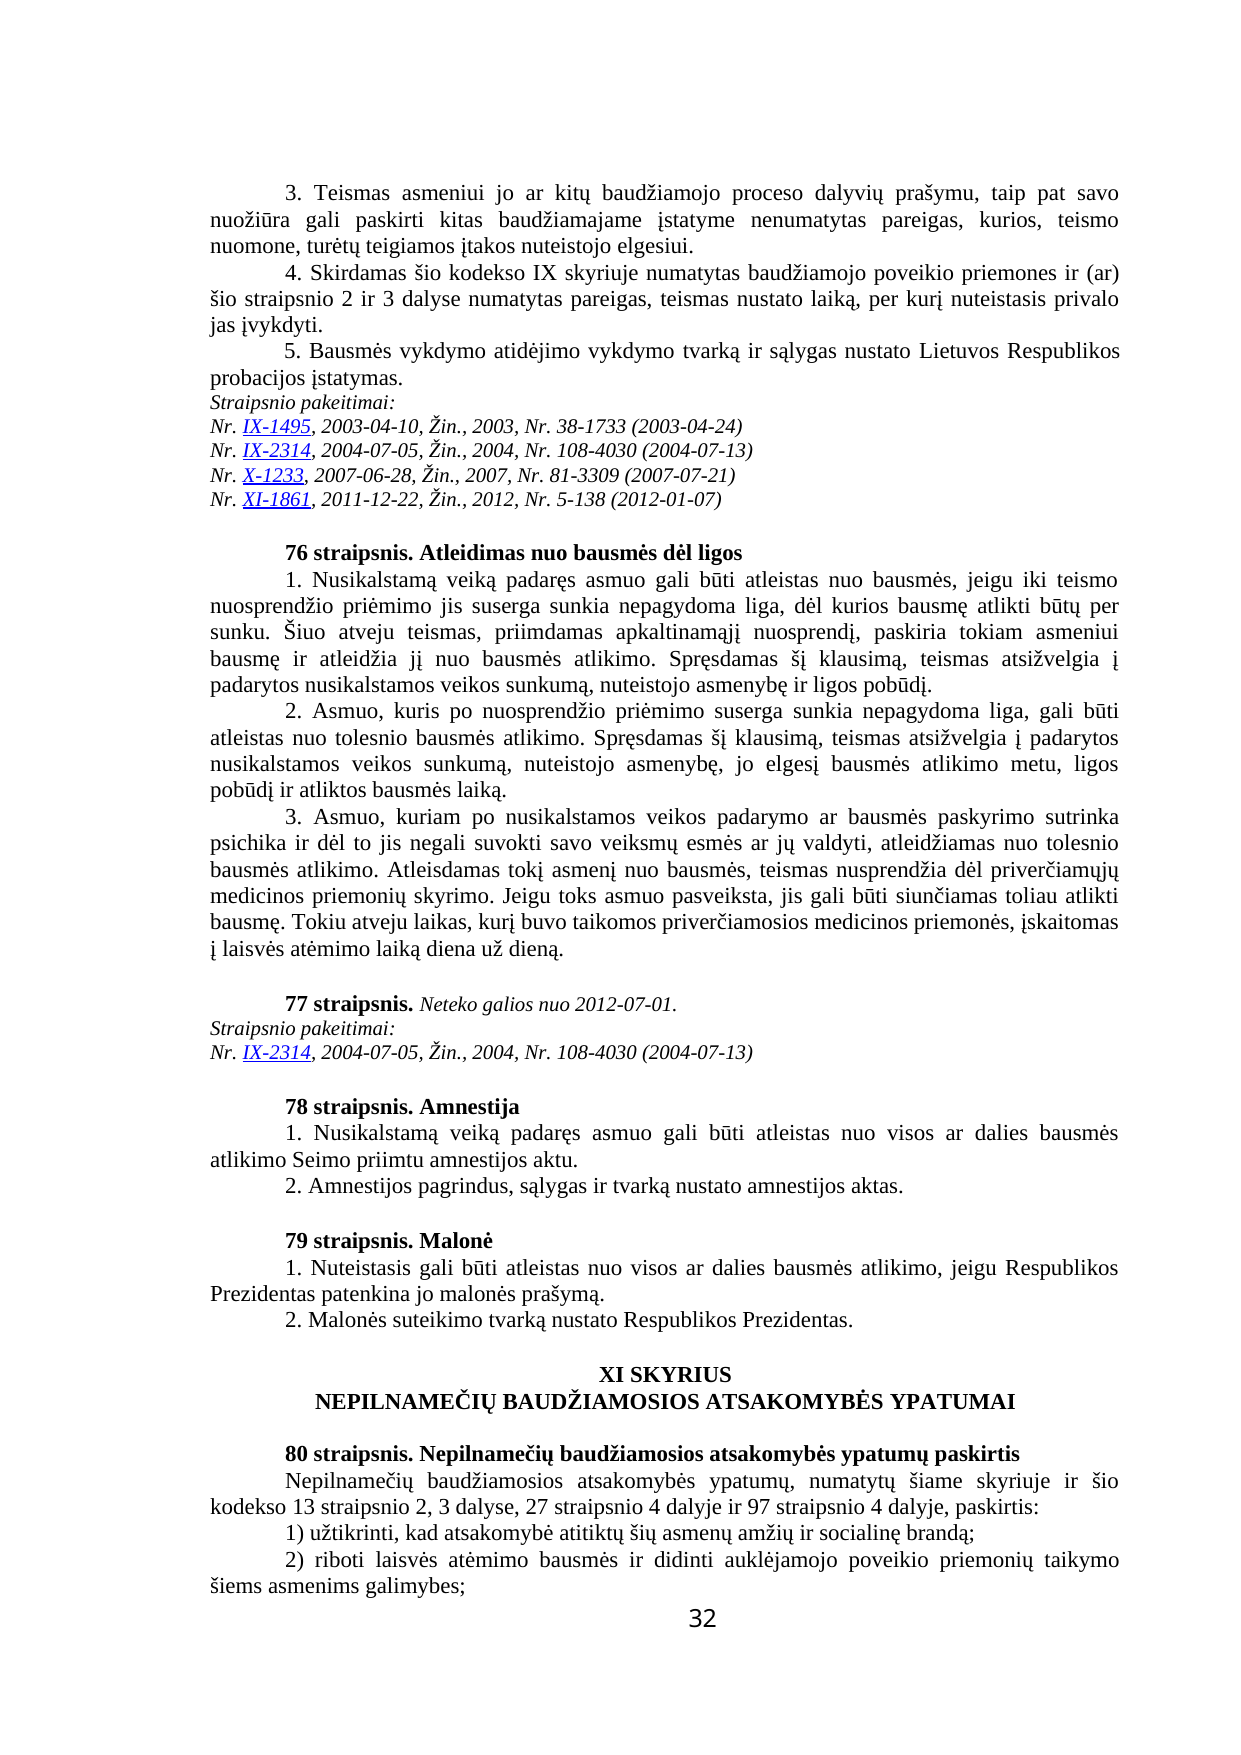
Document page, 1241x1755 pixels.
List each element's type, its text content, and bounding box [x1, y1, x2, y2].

text NEPILNAMEČIŲ BAUDŽIAMOSIOS ATSAKOMYBĖS YPATumai [210, 1388, 1120, 1414]
text 79 straipsnis. Malonė [210, 1227, 1120, 1253]
text 80 straipsnis. Nepilnamečių baudžiamosios atsakomybės ypatumų paskirtis [210, 1440, 1120, 1467]
text 77 straipsnis. Neteko galios nuo 2012-07-01. [285, 990, 1120, 1016]
text Nr. XI-1861, 2011-12-22, Žin., 2012, Nr. 5-138 (2012-01-07) [210, 487, 1120, 511]
text 3. Asmuo, kuriam po nusikalstamos veikos padarymo ar bausmės paskyrimo sutrinka psichika ir dėl to jis negali suvokti savo veiksmų esmės ar jų valdyti, atleidžiamas nuo tolesnio bausmės atlikimo. Atleisdamas tokį asmenį nuo bausmės, teismas nusprendžia dėl priverčiamųjų medicinos priemonių skyrimo. Jeigu toks asmuo pasveiksta, jis gali būti siunčiamas toliau atlikti bausmę. Tokiu atveju laikas, kurį buvo taikomos priverčiamosios medicinos priemonės, įskaitomas į laisvės atėmimo laiką diena už dieną. [210, 803, 1120, 961]
text Straipsnio pakeitimai: [210, 390, 1120, 414]
text 4. Skirdamas šio kodekso IX skyriuje numatytas baudžiamojo poveikio priemones ir (ar) šio straipsnio 2 ir 3 dalyse numatytas pareigas, teismas nustato laiką, per kurį nuteistasis privalo jas įvykdyti. [210, 258, 1120, 338]
text 1. Nusikalstamą veiką padaręs asmuo gali būti atleistas nuo visos ar dalies bausmės atlikimo Seimo priimtu amnestijos aktu. [210, 1119, 1120, 1172]
text 2. Malonės suteikimo tvarką nustato Respublikos Prezidentas. [210, 1306, 1120, 1333]
text 1) užtikrinti, kad atsakomybė atitiktų šių asmenų amžių ir socialinę brandą; [210, 1519, 1120, 1546]
text Nr. X-1233, 2007-06-28, Žin., 2007, Nr. 81-3309 (2007-07-21) [210, 462, 1120, 487]
text 1. Nuteistasis gali būti atleistas nuo visos ar dalies bausmės atlikimo, jeigu Respublikos Prezidentas patenkina jo malonės prašymą. [210, 1253, 1120, 1306]
text 76 straipsnis. Atleidimas nuo bausmės dėl ligos [210, 539, 1120, 566]
text 78 straipsnis. Amnestija [210, 1093, 1120, 1119]
text Nr. IX-2314, 2004-07-05, Žin., 2004, Nr. 108-4030 (2004-07-13) [210, 1040, 1120, 1064]
text Nr. IX-1495, 2003-04-10, Žin., 2003, Nr. 38-1733 (2003-04-24) [210, 414, 1120, 438]
text Nepilnamečių baudžiamosios atsakomybės ypatumų, numatytų šiame skyriuje ir šio kodekso 13 straipsnio 2, 3 dalyse, 27 straipsnio 4 dalyje ir 97 straipsnio 4 dalyje, paskirtis: [210, 1467, 1120, 1519]
text Nr. IX-2314, 2004-07-05, Žin., 2004, Nr. 108-4030 (2004-07-13) [210, 438, 1120, 462]
text 5. Bausmės vykdymo atidėjimo vykdymo tvarką ir sąlygas nustato Lietuvos Respublikos probacijos įstatymas. [210, 338, 1120, 390]
text 2. Amnestijos pagrindus, sąlygas ir tvarką nustato amnestijos aktas. [210, 1172, 1120, 1198]
text 3. Teismas asmeniui jo ar kitų baudžiamojo proceso dalyvių prašymu, taip pat savo nuožiūra gali paskirti kitas baudžiamajame įstatyme nenumatytas pareigas, kurios, teismo nuomone, turėtų teigiamos įtakos nuteistojo elgesiui. [210, 179, 1120, 258]
text Straipsnio pakeitimai: [210, 1016, 1120, 1040]
text XI SKYRIUS [210, 1361, 1120, 1388]
text 1. Nusikalstamą veiką padaręs asmuo gali būti atleistas nuo bausmės, jeigu iki teismo nuosprendžio priėmimo jis suserga sunkia nepagydoma liga, dėl kurios bausmę atlikti būtų per sunku. Šiuo atveju teismas, priimdamas apkaltinamąjį nuosprendį, paskiria tokiam asmeniui bausmę ir atleidžia jį nuo bausmės atlikimo. Spręsdamas šį klausimą, teismas atsižvelgia į padarytos nusikalstamos veikos sunkumą, nuteistojo asmenybę ir ligos pobūdį. [210, 566, 1120, 697]
text 2. Asmuo, kuris po nuosprendžio priėmimo suserga sunkia nepagydoma liga, gali būti atleistas nuo tolesnio bausmės atlikimo. Spręsdamas šį klausimą, teismas atsižvelgia į padarytos nusikalstamos veikos sunkumą, nuteistojo asmenybę, jo elgesį bausmės atlikimo metu, ligos pobūdį ir atliktos bausmės laiką. [210, 697, 1120, 803]
text 2) riboti laisvės atėmimo bausmės ir didinti auklėjamojo poveikio priemonių taikymo šiems asmenims galimybes; [210, 1546, 1120, 1598]
